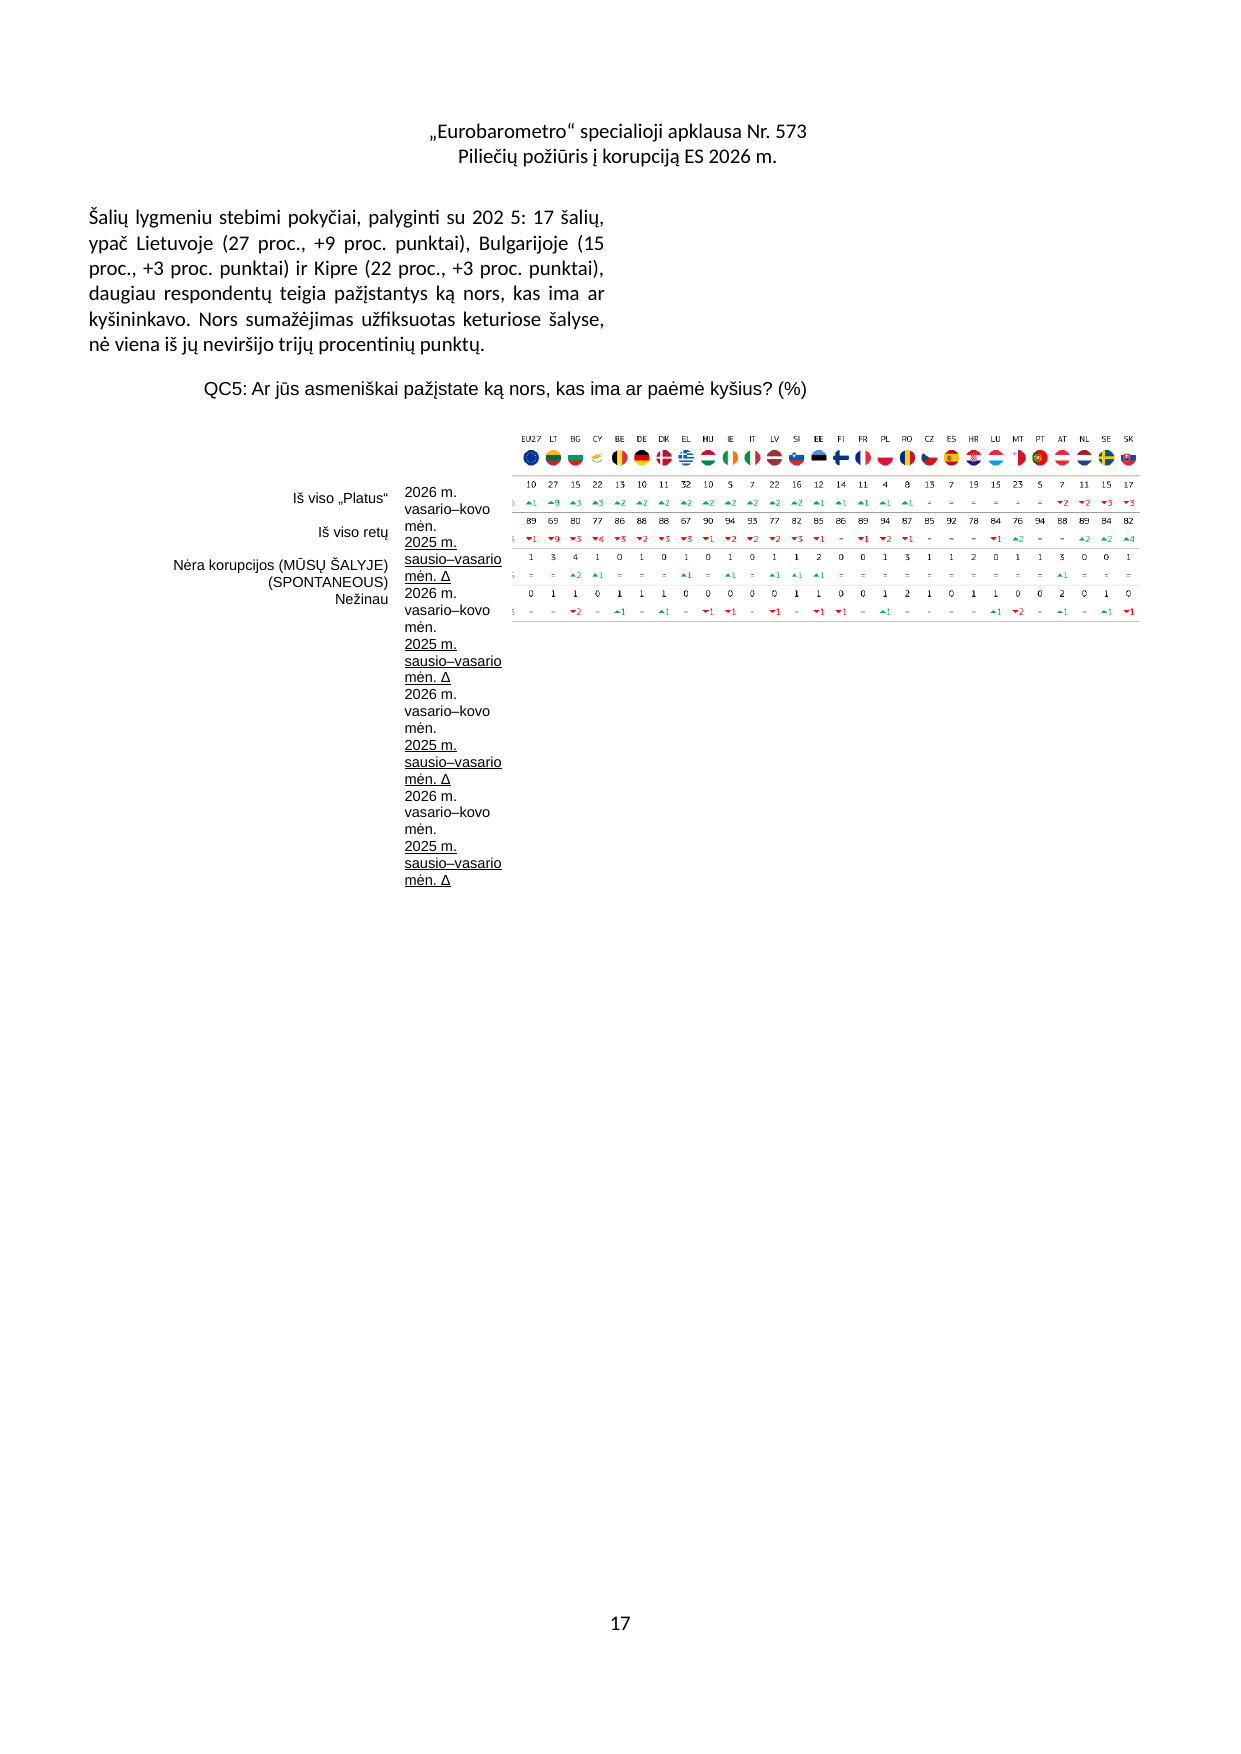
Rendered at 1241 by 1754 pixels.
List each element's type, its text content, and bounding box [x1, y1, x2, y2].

text Šalių lygmeniu stebimi pokyčiai, palyginti su 202 5: 17 šalių, ypač Lietuvoje (27 proc., +9 proc. punktai), Bulgarijoje (15 proc., +3 proc. punktai) ir Kipre (22 proc., +3 proc. punktai), daugiau respondentų teigia pažįstantys ką nors, kas ima ar kyšininkavo. Nors sumažėjimas užfiksuotas keturiose šalyse, nė viena iš jų neviršijo trijų procentinių punktų. [88, 204, 605, 357]
picture [512, 420, 1146, 627]
